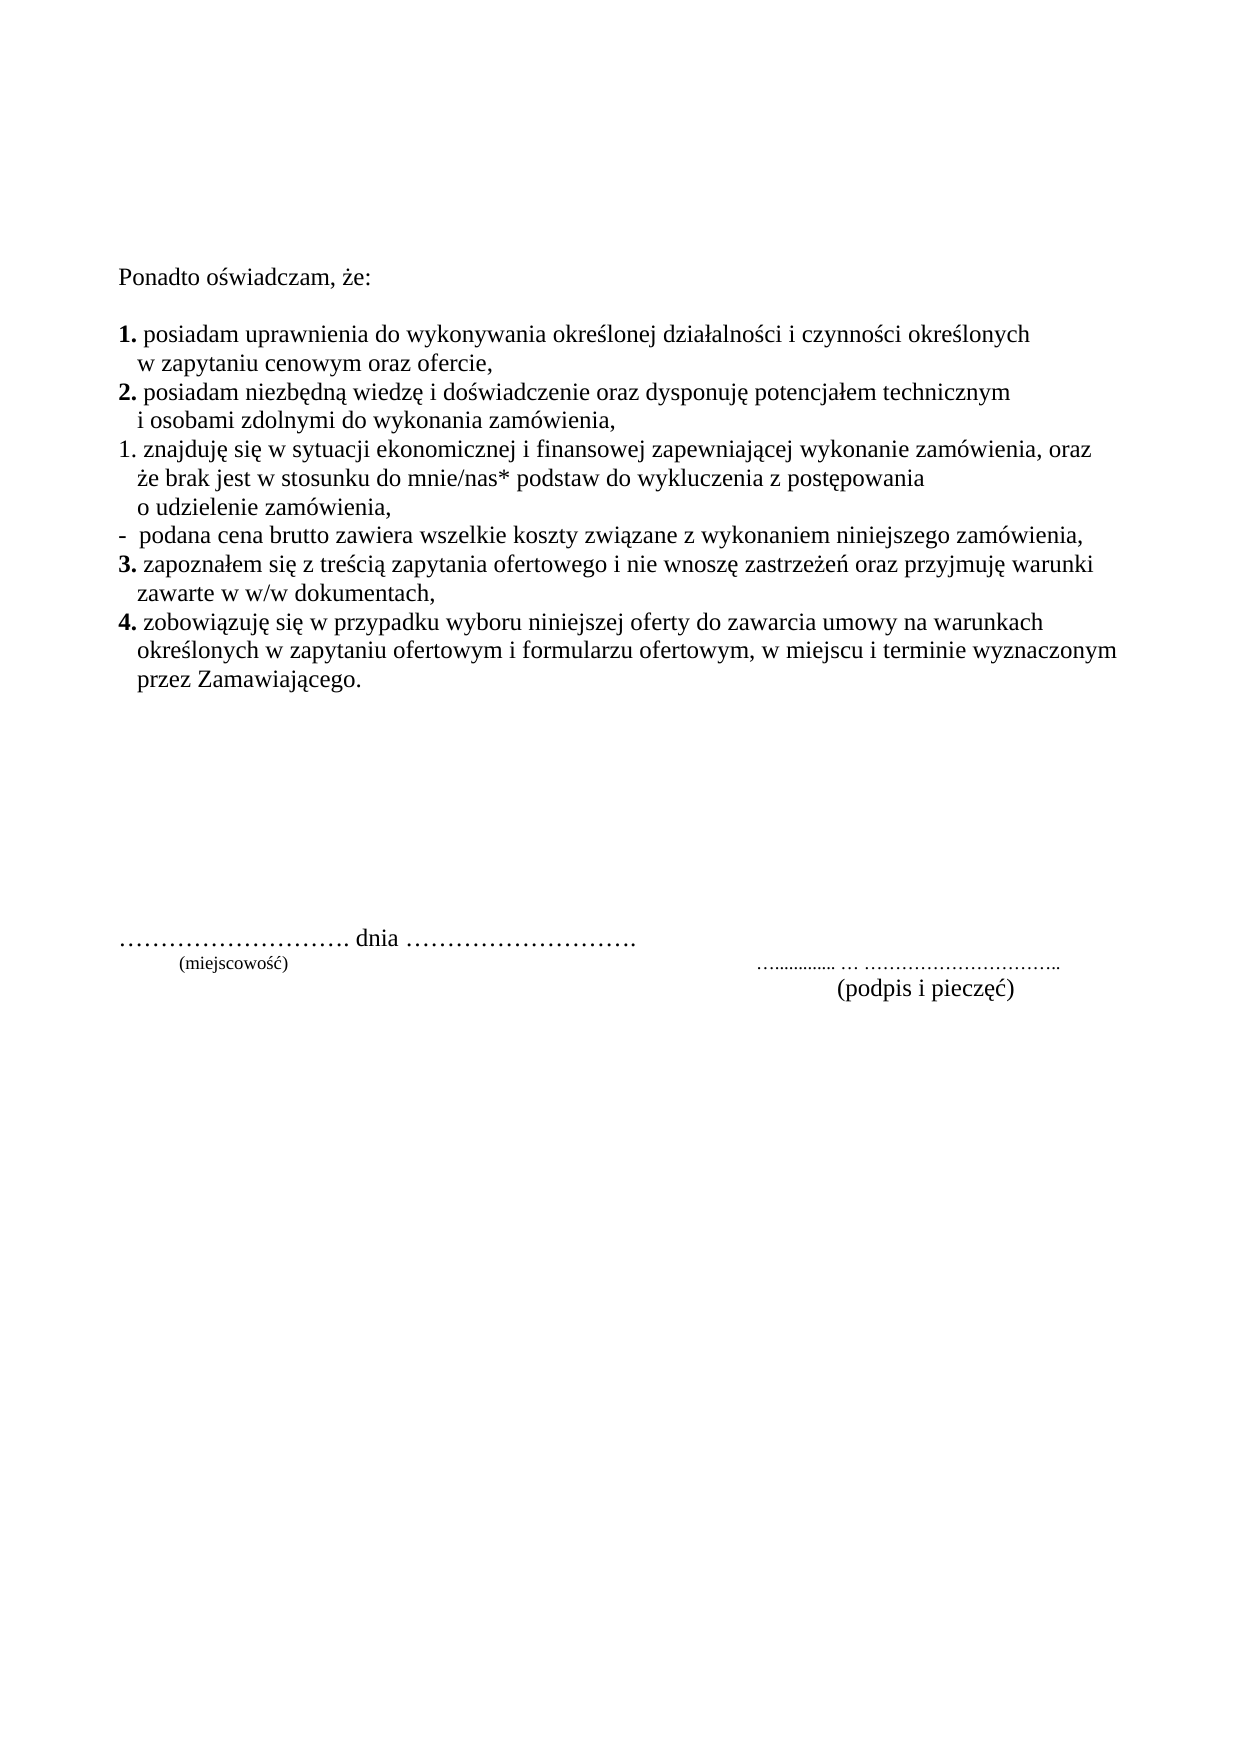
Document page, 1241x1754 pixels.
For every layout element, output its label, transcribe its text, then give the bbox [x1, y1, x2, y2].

list posiadam niezbędną wiedzę i doświadczenie oraz dysponuję potencjałem technicznym [118, 377, 1122, 406]
text - podana cena brutto zawiera wszelkie koszty związane z wykonaniem niniejszego zamówienia, [118, 521, 1122, 549]
list zobowiązuję się w przypadku wyboru niniejszej oferty do zawarcia umowy na warunkach [118, 607, 1122, 636]
text ………………………. dnia ………………………. [118, 923, 1122, 952]
text że brak jest w stosunku do mnie/nas* podstaw do wykluczenia z postępowania [118, 463, 1122, 492]
text określonych w zapytaniu ofertowym i formularzu ofertowym, w miejscu i terminie wyznaczonym [118, 636, 1122, 664]
text w zapytaniu cenowym oraz ofercie, [118, 348, 1122, 377]
text zawarte w w/w dokumentach, [118, 578, 1122, 607]
list zapoznałem się z treścią zapytania ofertowego i nie wnoszę zastrzeżeń oraz przyjmuję warunki [118, 549, 1122, 578]
text (podpis i pieczęć) [118, 973, 1122, 1002]
list posiadam uprawnienia do wykonywania określonej działalności i czynności określonych [118, 319, 1122, 348]
text przez Zamawiającego. [118, 664, 1122, 693]
text o udzielenie zamówienia, [118, 492, 1122, 521]
text Ponadto oświadczam, że: [118, 262, 1122, 291]
text i osobami zdolnymi do wykonania zamówienia, [118, 406, 1122, 434]
list znajduję się w sytuacji ekonomicznej i finansowej zapewniającej wykonanie zamówienia, oraz [118, 434, 1122, 463]
text (miejscowość) …............. … ………………………….. [118, 952, 1122, 973]
